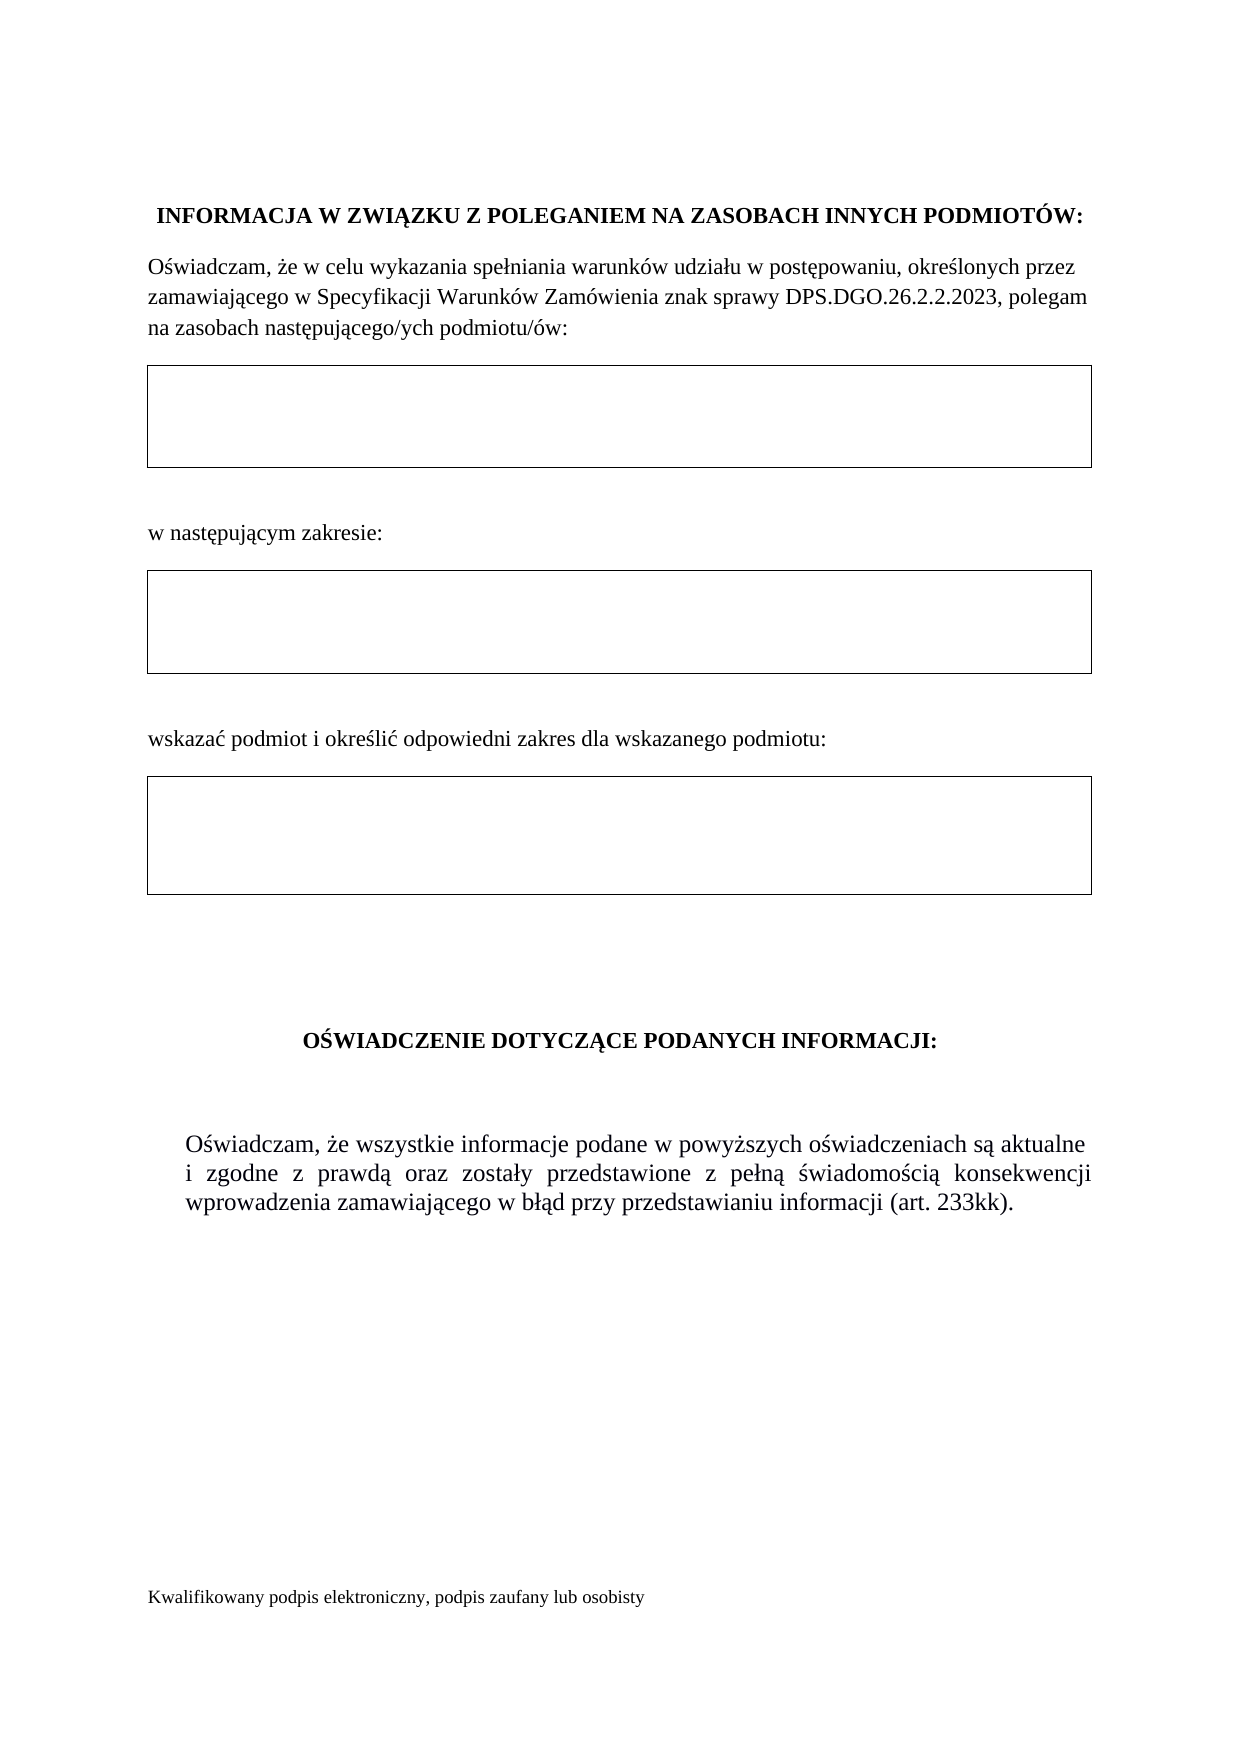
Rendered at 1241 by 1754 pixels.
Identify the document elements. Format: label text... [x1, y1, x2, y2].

text Oświadczam, że w celu wykazania spełniania warunków udziału w postępowaniu, określonych przez zamawiającego w Specyfikacji Warunków Zamówienia znak sprawy DPS.DGO.26.2.2.2023, polegam na zasobach następującego/ych podmiotu/ów: [148, 253, 1093, 340]
text wskazać podmiot i określić odpowiedni zakres dla wskazanego podmiotu: [148, 725, 1093, 752]
list Oświadczam, że wszystkie informacje podane w powyższych oświadczeniach są aktualne i zgodne z prawdą oraz zostały przedstawione z pełną świadomością konsekwencji wprowadzenia zamawiającego w błąd przy przedstawianiu informacji (art. 233kk). [185, 1129, 1093, 1216]
text OŚWIADCZENIE DOTYCZĄCE PODANYCH INFORMACJI: [148, 1027, 1093, 1054]
text INFORMACJA W ZWIĄZKU Z POLEGANIEM NA ZASOBACH INNYCH PODMIOTÓW: [148, 202, 1093, 228]
text w następującym zakresie: [148, 519, 1093, 545]
table_header [148, 777, 1091, 894]
table_header [148, 571, 1091, 673]
table_header [148, 366, 1091, 467]
text Kwalifikowany podpis elektroniczny, podpis zaufany lub osobisty [148, 1586, 1093, 1607]
